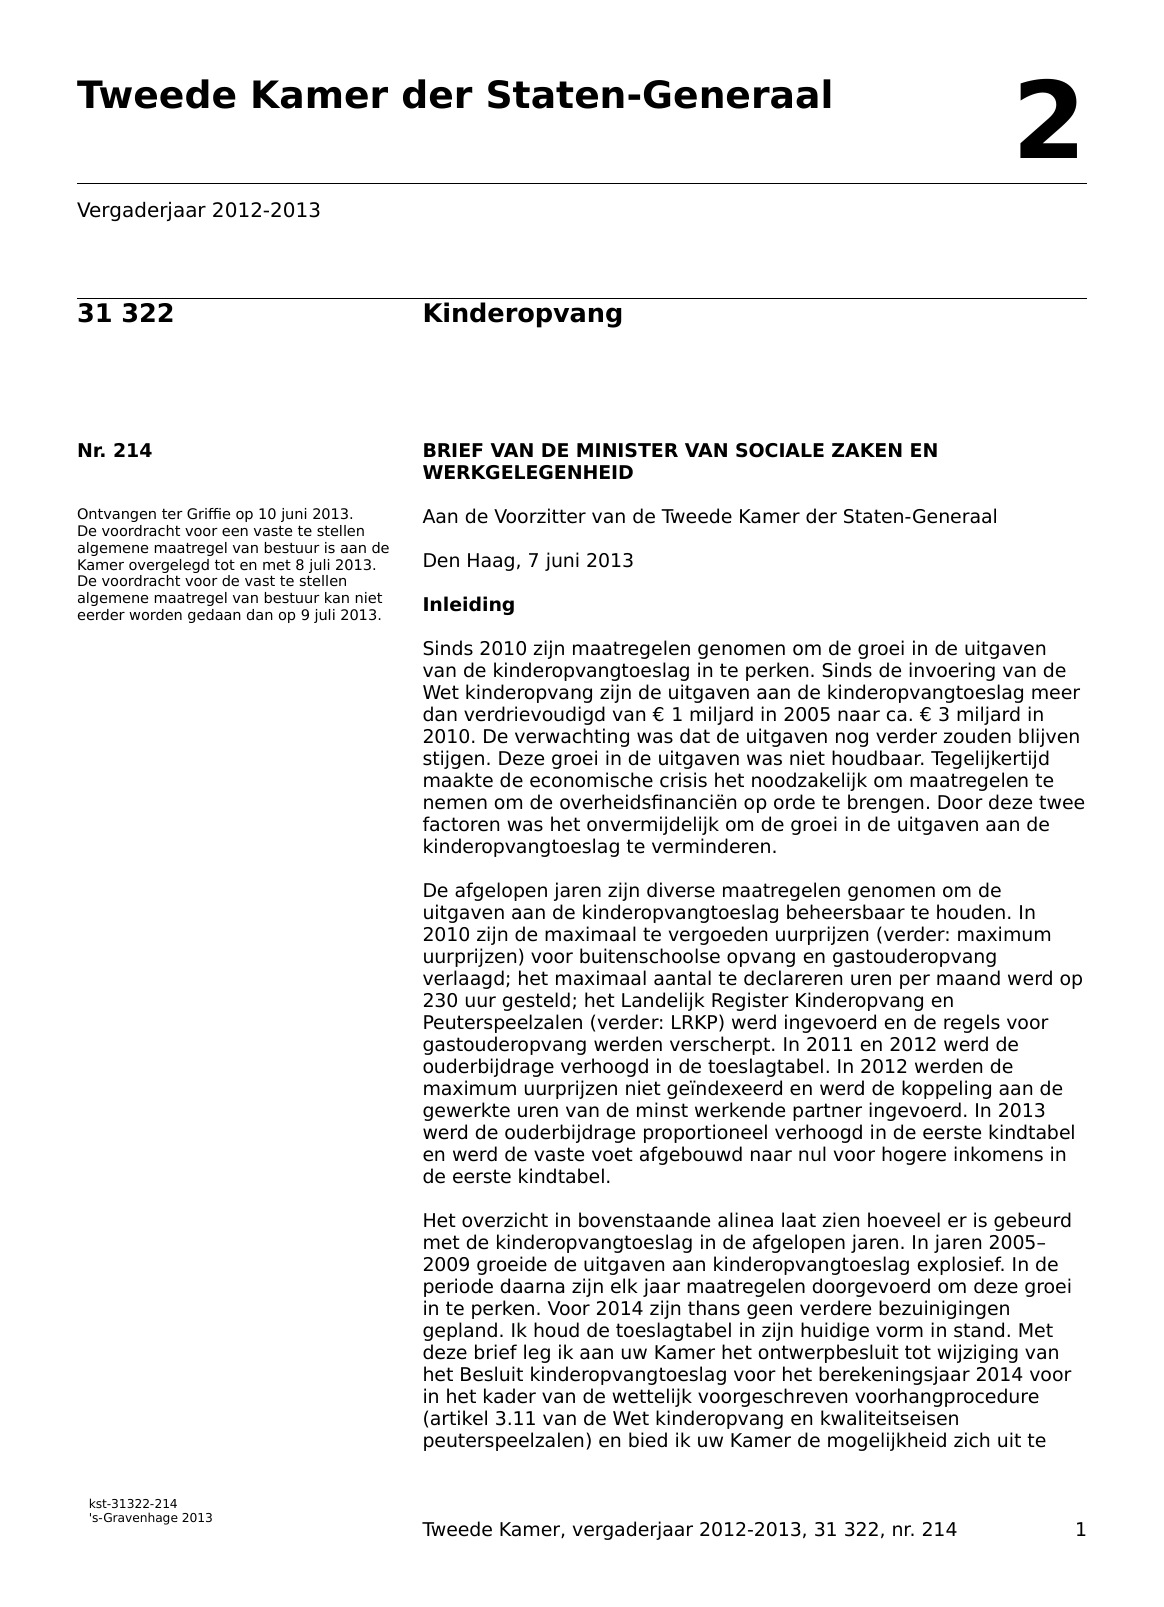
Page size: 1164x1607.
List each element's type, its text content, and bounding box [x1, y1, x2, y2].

text De afgelopen jaren zijn diverse maatregelen genomen om de uitgaven aan de kinderopvangtoeslag beheersbaar te houden. In 2010 zijn de maximaal te vergoeden uurprijzen (verder: maximum uurprijzen) voor buitenschoolse opvang en gastouderopvang verlaagd; het maximaal aantal te declareren uren per maand werd op 230 uur gesteld; het Landelijk Register Kinderopvang en Peuterspeelzalen (verder: LRKP) werd ingevoerd en de regels voor gastouderopvang werden verscherpt. In 2011 en 2012 werd de ouderbijdrage verhoogd in de toeslagtabel. In 2012 werden de maximum uurprijzen niet geïndexeerd en werd de koppeling aan de gewerkte uren van de minst werkende partner ingevoerd. In 2013 werd de ouderbijdrage proportioneel verhoogd in de eerste kindtabel en werd de vaste voet afgebouwd naar nul voor hogere inkomens in de eerste kindtabel. [422, 880, 1087, 1188]
subtitle Nr. 214 BRIEF VAN DE MINISTER VAN SOCIALE ZAKEN EN WERKGELEGENHEID [77, 440, 1087, 484]
text Den Haag, 7 juni 2013 [422, 550, 1087, 572]
subtitle 31 322 Kinderopvang [77, 299, 1087, 329]
table_cell Vergaderjaar 2012-2013 [77, 184, 1087, 298]
table_header Tweede Kamer der Staten-Generaal [77, 59, 886, 183]
table_header 2 [886, 59, 1087, 183]
text 's-Gravenhage 2013 [88, 1511, 323, 1525]
subtitle Inleiding [422, 594, 1087, 616]
text Ontvangen ter Griffie op 10 juni 2013. [77, 506, 399, 523]
text Aan de Voorzitter van de Tweede Kamer der Staten-Generaal [422, 506, 1087, 528]
text kst-31322-214 [88, 1497, 323, 1511]
text De voordracht voor een vaste te stellen algemene maatregel van bestuur is aan de Kamer overgelegd tot en met 8 juli 2013. [77, 523, 399, 573]
text Het overzicht in bovenstaande alinea laat zien hoeveel er is gebeurd met de kinderopvangtoeslag in de afgelopen jaren. In jaren 2005–2009 groeide de uitgaven aan kinderopvangtoeslag explosief. In de periode daarna zijn elk jaar maatregelen doorgevoerd om deze groei in te perken. Voor 2014 zijn thans geen verdere bezuinigingen gepland. Ik houd de toeslagtabel in zijn huidige vorm in stand. Met deze brief leg ik aan uw Kamer het ontwerpbesluit tot wijziging van het Besluit kinderopvangtoeslag voor het berekeningsjaar 2014 voor in het kader van de wettelijk voorgeschreven voorhangprocedure (artikel 3.11 van de Wet kinderopvang en kwaliteitseisen peuterspeelzalen) en bied ik uw Kamer de mogelijkheid zich uit te [422, 1210, 1087, 1452]
text Sinds 2010 zijn maatregelen genomen om de groei in de uitgaven van de kinderopvangtoeslag in te perken. Sinds de invoering van de Wet kinderopvang zijn de uitgaven aan de kinderopvangtoeslag meer dan verdrievoudigd van € 1 miljard in 2005 naar ca. € 3 miljard in 2010. De verwachting was dat de uitgaven nog verder zouden blijven stijgen. Deze groei in de uitgaven was niet houdbaar. Tegelijkertijd maakte de economische crisis het noodzakelijk om maatregelen te nemen om de overheidsfinanciën op orde te brengen. Door deze twee factoren was het onvermijdelijk om de groei in de uitgaven aan de kinderopvangtoeslag te verminderen. [422, 638, 1087, 858]
text De voordracht voor de vast te stellen algemene maatregel van bestuur kan niet eerder worden gedaan dan op 9 juli 2013. [77, 573, 399, 624]
